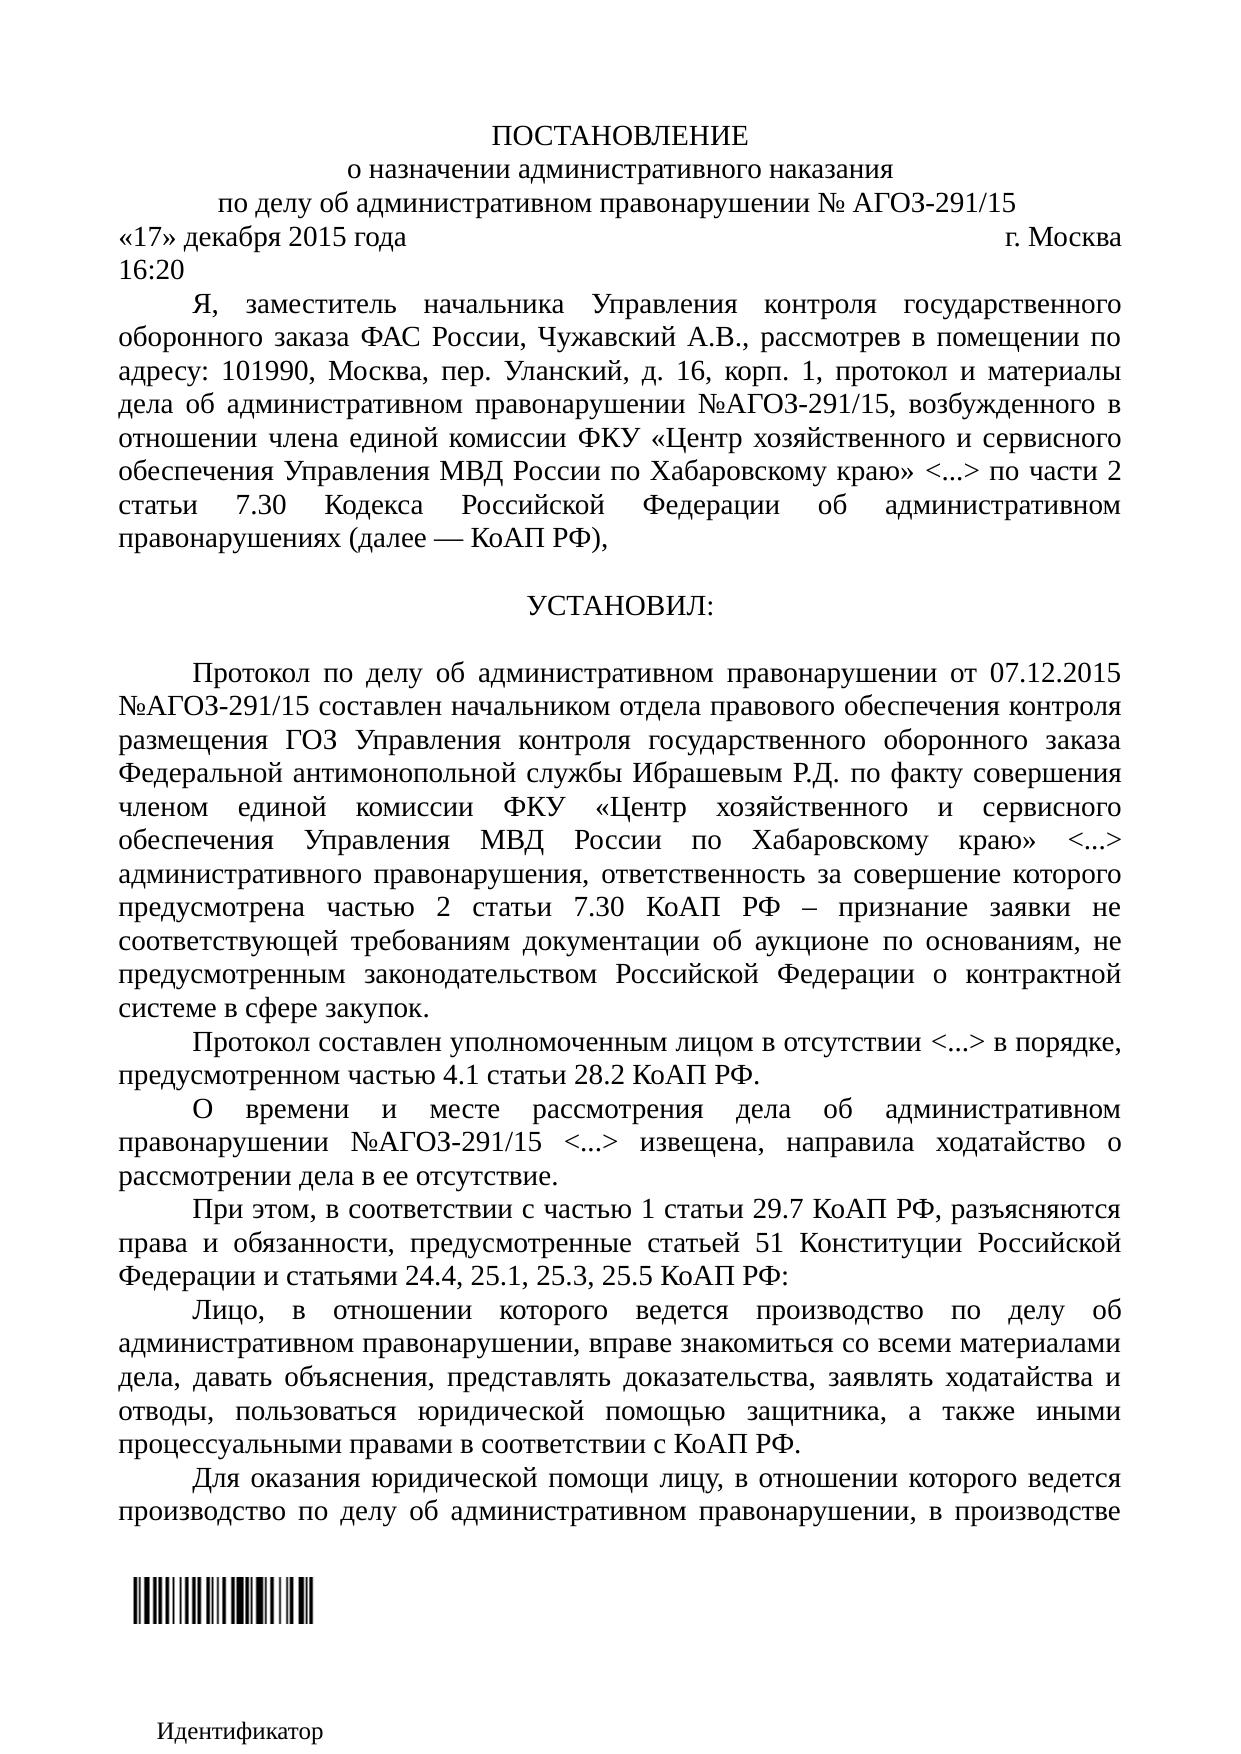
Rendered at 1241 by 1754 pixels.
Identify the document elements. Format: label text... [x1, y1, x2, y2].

text Для оказания юридической помощи лицу, в отношении которого ведется производство по делу об административном правонарушении, в производстве [118, 1460, 1122, 1527]
text Протокол составлен уполномоченным лицом в отсутствии <...> в порядке, предусмотренном частью 4.1 статьи 28.2 КоАП РФ. [118, 1024, 1122, 1091]
text УСТАНОВИЛ: [118, 588, 1122, 621]
text О времени и месте рассмотрения дела об административном правонарушении №АГОЗ-291/15 <...> извещена, направила ходатайство о рассмотрении дела в ее отсутствие. [118, 1091, 1122, 1191]
text о назначении административного наказания [118, 152, 1122, 185]
text Я, заместитель начальника Управления контроля государственного оборонного заказа ФАС России, Чужавский А.В., рассмотрев в помещении по адресу: 101990, Москва, пер. Уланский, д. 16, корп. 1, протокол и материалы дела об административном правонарушении №АГОЗ-291/15, возбужденного в отношении члена единой комиссии ФКУ «Центр хозяйственного и сервисного обеспечения Управления МВД России по Хабаровскому краю» <...> по части 2 статьи 7.30 Кодекса Российской Федерации об административном правонарушениях (далее — КоАП РФ), [118, 286, 1122, 554]
text «17» декабря 2015 года г. Москва [118, 219, 1122, 252]
text 16:20 [118, 252, 1122, 286]
text Протокол по делу об административном правонарушении от 07.12.2015 №АГОЗ-291/15 составлен начальником отдела правового обеспечения контроля размещения ГОЗ Управления контроля государственного оборонного заказа Федеральной антимонопольной службы Ибрашевым Р.Д. по факту совершения членом единой комиссии ФКУ «Центр хозяйственного и сервисного обеспечения Управления МВД России по Хабаровскому краю» <...> административного правонарушения, ответственность за совершение которого предусмотрена частью 2 статьи 7.30 КоАП РФ – признание заявки не соответствующей требованиям документации об аукционе по основаниям, не предусмотренным законодательством Российской Федерации о контрактной системе в сфере закупок. [118, 655, 1122, 1024]
text При этом, в соответствии с частью 1 статьи 29.7 КоАП РФ, разъясняются права и обязанности, предусмотренные статьей 51 Конституции Российской Федерации и статьями 24.4, 25.1, 25.3, 25.5 КоАП РФ: [118, 1191, 1122, 1292]
picture [118, 1577, 331, 1624]
text ПОСТАНОВЛЕНИЕ [118, 118, 1122, 152]
text по делу об административном правонарушении № АГОЗ-291/15 [118, 185, 1122, 219]
text Лицо, в отношении которого ведется производство по делу об административном правонарушении, вправе знакомиться со всеми материалами дела, давать объяснения, представлять доказательства, заявлять ходатайства и отводы, пользоваться юридической помощью защитника, а также иными процессуальными правами в соответствии с КоАП РФ. [118, 1292, 1122, 1460]
